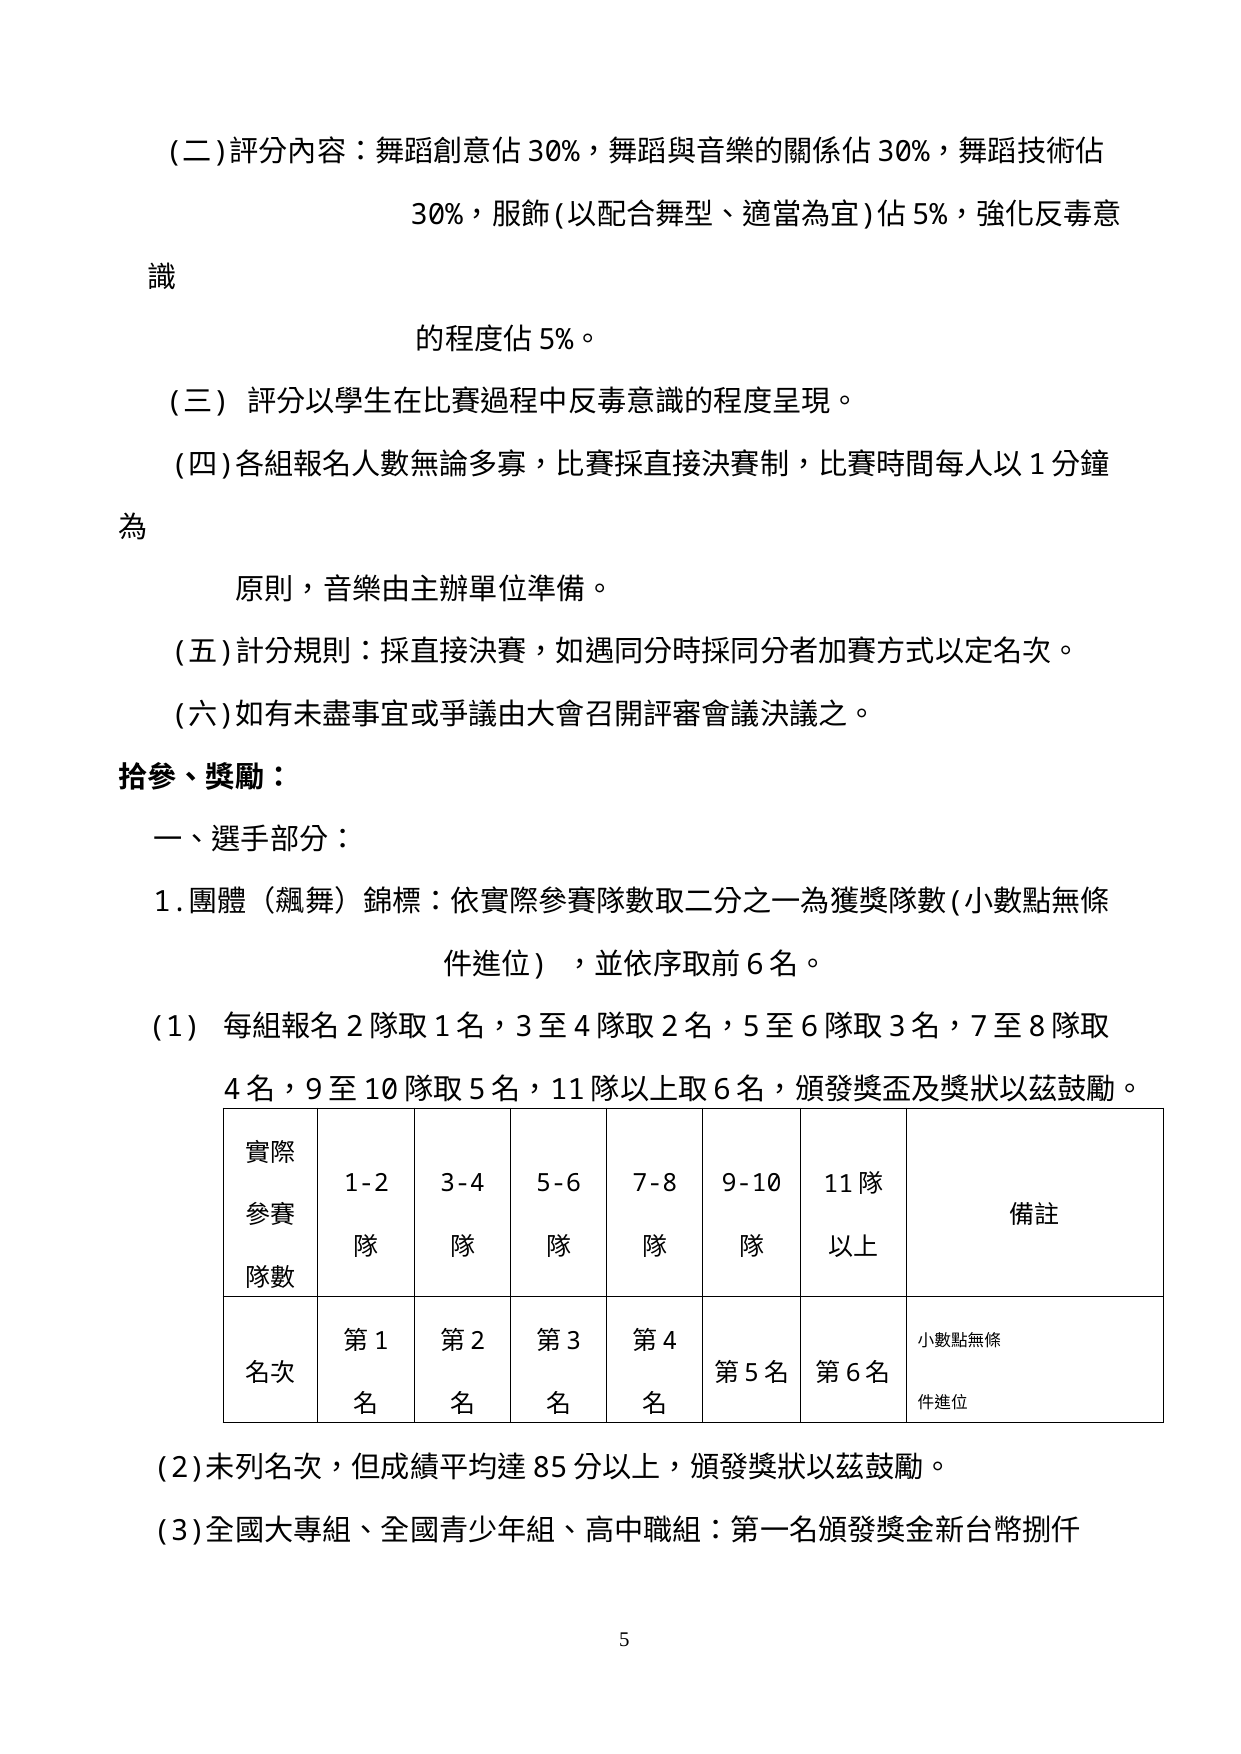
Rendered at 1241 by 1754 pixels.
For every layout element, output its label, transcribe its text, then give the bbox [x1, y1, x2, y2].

table_header 實際參賽隊數 [224, 1109, 317, 1296]
table_header 5-6隊 [511, 1109, 606, 1296]
table_cell 小數點無條 件進位 [907, 1297, 1163, 1422]
text 的程度佔5%。 [118, 295, 1122, 358]
text 拾參、獎勵： [118, 733, 1122, 795]
text 30%，服飾(以配合舞型、適當為宜)佔5%，強化反毒意識 [148, 170, 1122, 295]
text 1.團體（飆舞）錦標：依實際參賽隊數取二分之一為獲獎隊數(小數點無條 [118, 858, 1122, 920]
table_cell 第2名 [415, 1297, 510, 1422]
table_cell 第4名 [607, 1297, 702, 1422]
table_header 9-10隊 [703, 1109, 800, 1296]
text (3)全國大專組、全國青少年組、高中職組：第一名頒發獎金新台幣捌仟 [118, 1486, 1122, 1548]
table_header 3-4隊 [415, 1109, 510, 1296]
text 件進位) ，並依序取前6名。 [143, 920, 1122, 983]
table_cell 第5名 [703, 1297, 800, 1422]
table_cell 第3名 [511, 1297, 606, 1422]
list 每組報名2隊取1名，3至4隊取2名，5至6隊取3名，7至8隊取4名，9至10隊取5名，11隊以上取6名，頒發獎盃及獎狀以茲鼓勵。 [148, 983, 1122, 1108]
table_header 7-8隊 [607, 1109, 702, 1296]
text (二)評分內容：舞蹈創意佔30%，舞蹈與音樂的關係佔30%，舞蹈技術佔 [148, 108, 1122, 170]
text (五)計分規則：採直接決賽，如遇同分時採同分者加賽方式以定名次。 [118, 608, 1122, 670]
table_header 備註 [907, 1109, 1163, 1296]
text (三) 評分以學生在比賽過程中反毒意識的程度呈現。 [148, 358, 1122, 420]
text (六)如有未盡事宜或爭議由大會召開評審會議決議之。 [118, 670, 1122, 733]
text (2)未列名次，但成績平均達85分以上，頒發獎狀以茲鼓勵。 [118, 1423, 1122, 1486]
table_cell 第6名 [801, 1297, 906, 1422]
table_cell 名次 [224, 1297, 317, 1422]
text 一、選手部分： [118, 795, 1122, 858]
table_header 11隊以上 [801, 1109, 906, 1296]
table_header 1-2隊 [318, 1109, 414, 1296]
table_cell 第1名 [318, 1297, 414, 1422]
text 原則，音樂由主辦單位準備。 [148, 545, 1122, 608]
text (四)各組報名人數無論多寡，比賽採直接決賽制，比賽時間每人以1分鐘為 [118, 420, 1122, 545]
